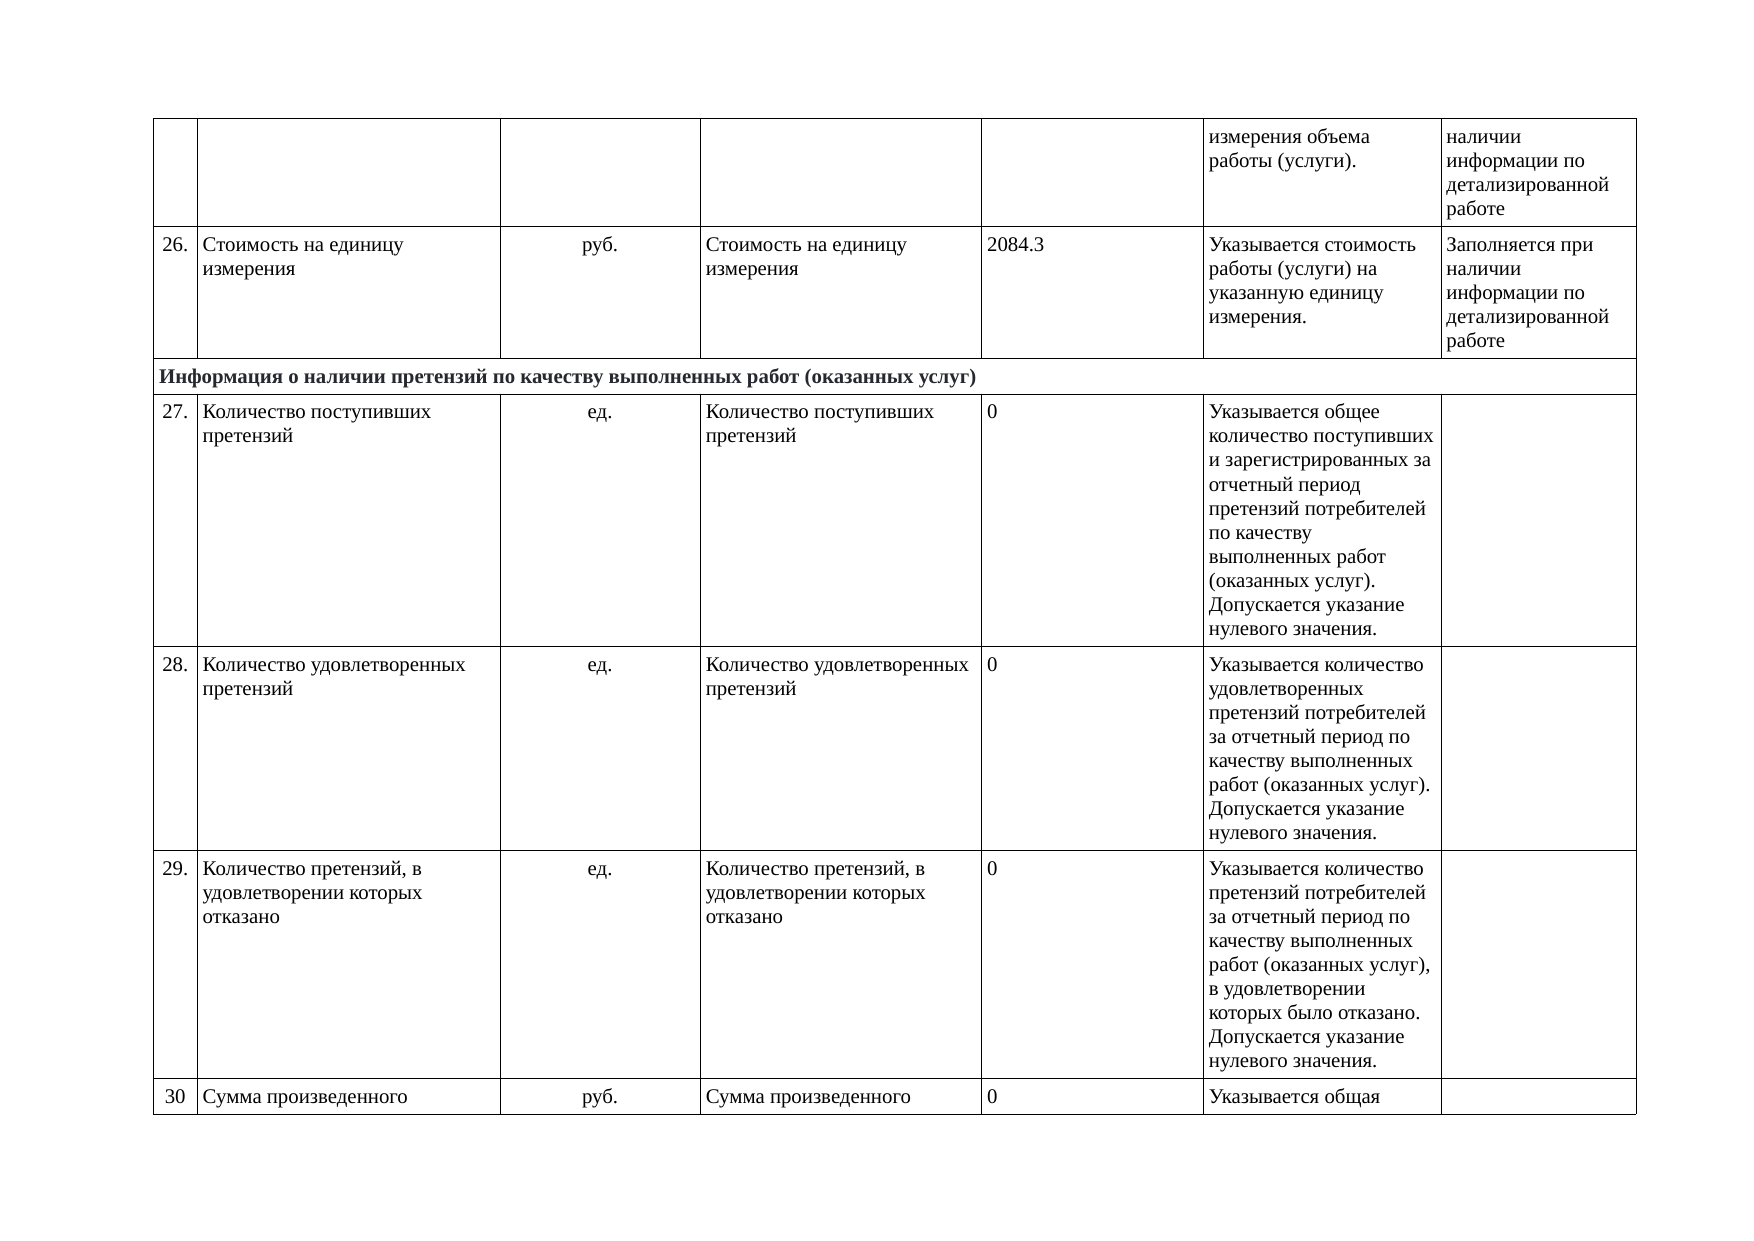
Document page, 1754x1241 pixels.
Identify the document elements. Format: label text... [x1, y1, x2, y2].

table_cell [701, 119, 981, 226]
table_cell 2084,3 [982, 227, 1203, 358]
table_cell Количество поступивших претензий [701, 395, 981, 646]
table_cell Стоимость на единицу измерения [198, 227, 500, 358]
table_cell Количество претензий, в удовлетворении которых отказано [198, 851, 500, 1078]
table_cell ед. [501, 647, 700, 850]
table_cell 26. [154, 227, 197, 358]
table_cell ед. [501, 851, 700, 1078]
table_cell - [501, 119, 700, 226]
table_cell Сумма произведенного [701, 1079, 981, 1113]
table_cell Количество удовлетворенных претензий [198, 647, 500, 850]
table_cell 27. [154, 395, 197, 646]
table_cell Указывается количество претензий потребителей за отчетный период по качеству выполненных работ (оказанных услуг), в удовлетворении которых было отказано. Допускается указание нулевого значения. [1204, 851, 1441, 1078]
table_cell [1442, 851, 1636, 1078]
table_cell ед. [501, 395, 700, 646]
table_cell 30 [154, 1079, 197, 1113]
table_cell 0 [982, 647, 1203, 850]
table_cell Информация о наличии претензий по качеству выполненных работ (оказанных услуг) [154, 359, 1636, 393]
table_cell 28. [154, 647, 197, 850]
table_cell Количество поступивших претензий [198, 395, 500, 646]
table_cell [154, 119, 197, 226]
table_cell 0 [982, 851, 1203, 1078]
table_cell [1442, 1079, 1636, 1113]
table_cell Количество удовлетворенных претензий [701, 647, 981, 850]
table_cell [1442, 395, 1636, 646]
table_cell Указывается общее количество поступивших и зарегистрированных за отчетный период претензий потребителей по качеству выполненных работ (оказанных услуг). Допускается указание нулевого значения. [1204, 395, 1441, 646]
table_cell руб. [501, 1079, 700, 1113]
table_cell руб. [501, 227, 700, 358]
table_cell [982, 119, 1203, 226]
table_cell 0 [982, 395, 1203, 646]
table_cell Указывается стоимость работы (услуги) на указанную единицу измерения. [1204, 227, 1441, 358]
table_cell Количество претензий, в удовлетворении которых отказано [701, 851, 981, 1078]
table_cell наличии информации по детализированной работе [1442, 119, 1636, 226]
table_cell 0 [982, 1079, 1203, 1113]
table_cell [1442, 647, 1636, 850]
table_cell Заполняется при наличии информации по детализированной работе [1442, 227, 1636, 358]
table_cell Указывается общая [1204, 1079, 1441, 1113]
table_cell 29. [154, 851, 197, 1078]
table_cell Стоимость на единицу измерения [701, 227, 981, 358]
table_cell измерения объема работы (услуги). [1204, 119, 1441, 226]
table_cell [198, 119, 500, 226]
table_cell Указывается количество удовлетворенных претензий потребителей за отчетный период по качеству выполненных работ (оказанных услуг). Допускается указание нулевого значения. [1204, 647, 1441, 850]
table_cell Сумма произведенного [198, 1079, 500, 1113]
